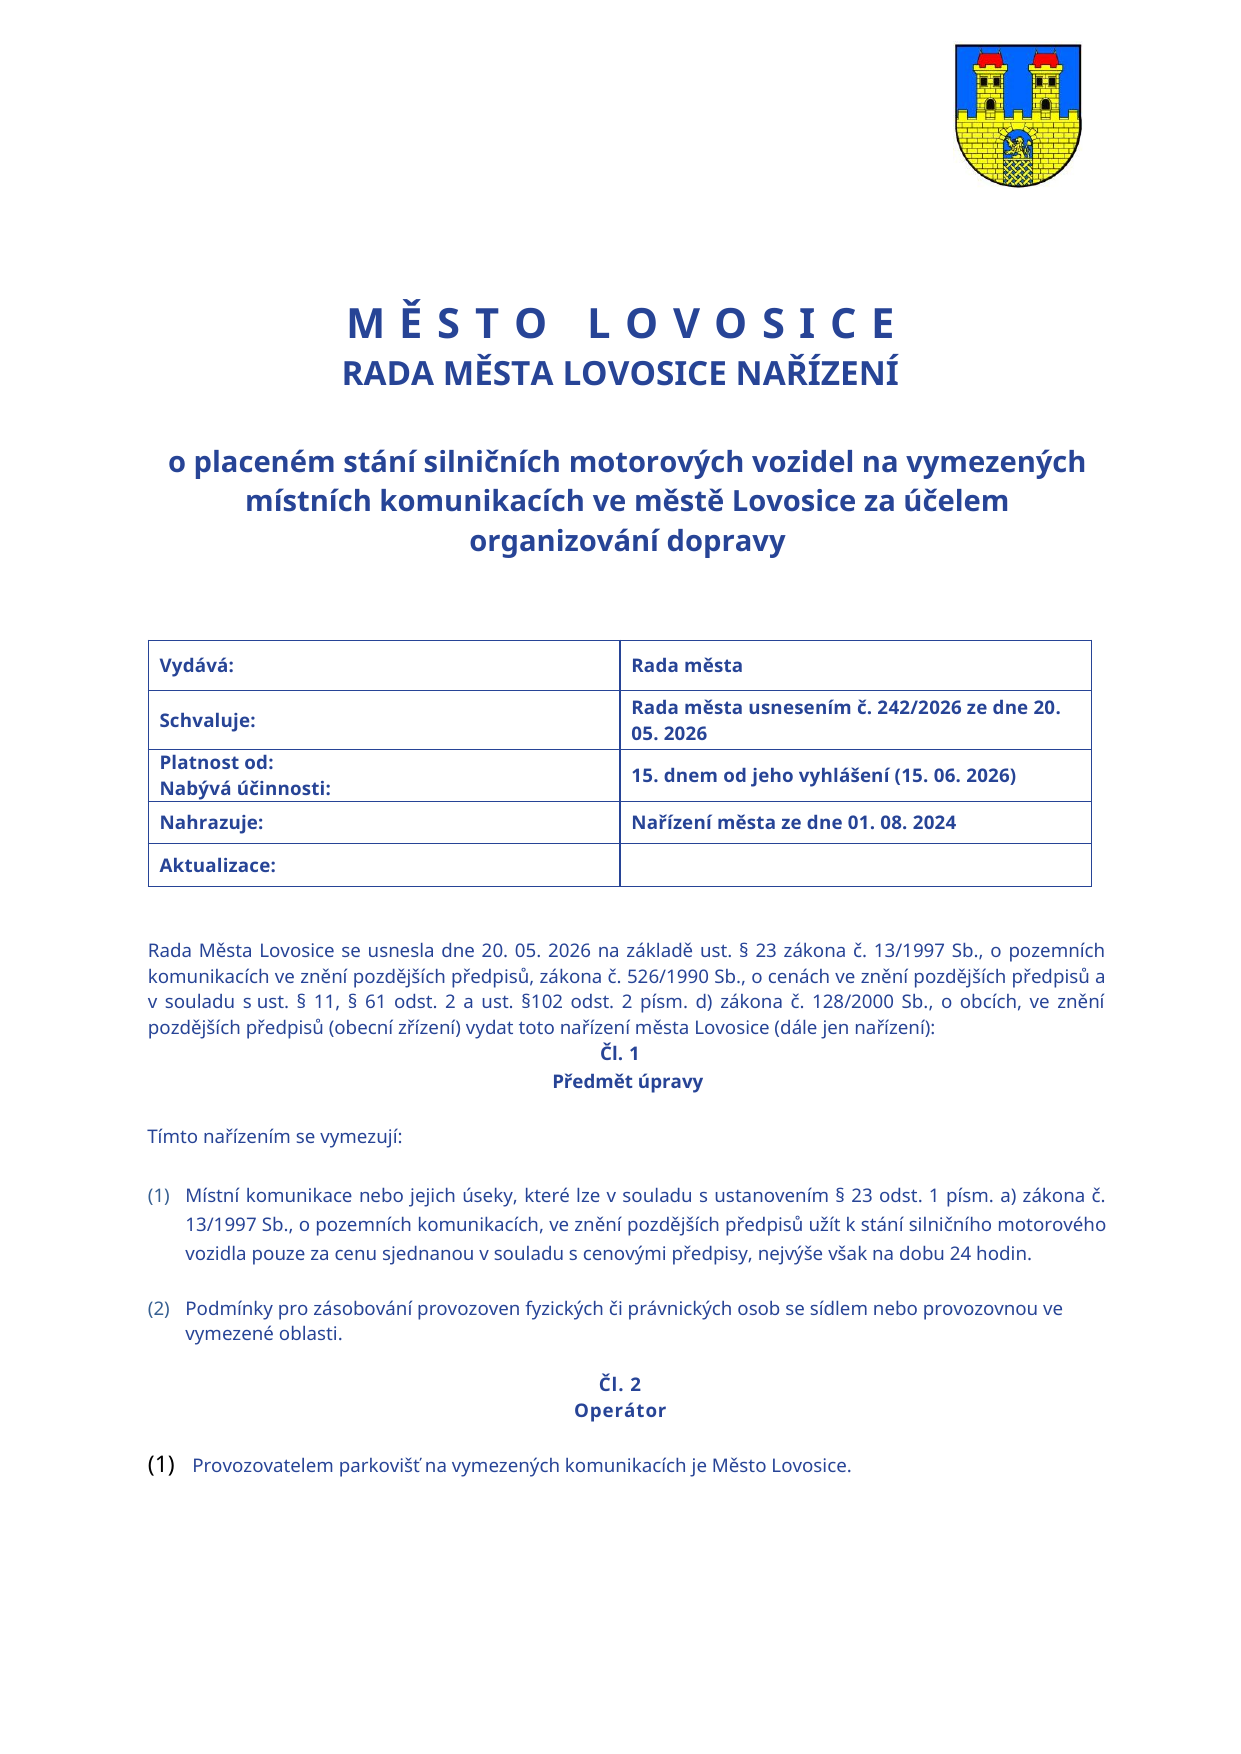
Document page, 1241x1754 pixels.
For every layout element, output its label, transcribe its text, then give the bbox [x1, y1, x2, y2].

text Předmět úpravy [148, 1069, 1107, 1094]
text Rada Města Lovosice se usnesla dne 20. 05. 2026 na základě ust. § 23 zákona č. 13/1997 Sb., o pozemních komunikacích ve znění pozdějších předpisů, zákona č. 526/1990 Sb., o cenách ve znění pozdějších předpisů a v souladu s ust. § 11, § 61 odst. 2 a ust. §102 odst. 2 písm. d) zákona č. 128/2000 Sb., o obcích, ve znění pozdějších předpisů (obecní zřízení) vydat toto nařízení města Lovosice (dále jen nařízení): [148, 938, 1107, 1040]
text MĚSTO LOVOSICE [148, 293, 1093, 350]
table_cell 15. dnem od jeho vyhlášení (15. 06. 2026) [621, 750, 1091, 801]
table_cell Platnost od: Nabývá účinnosti: [149, 750, 619, 801]
text RADA MĚSTA LOVOSICE NAŘÍZENÍ [305, 350, 935, 396]
table_cell Nahrazuje: [149, 802, 619, 843]
table_header Vydává: [149, 641, 619, 690]
table_cell [621, 844, 1091, 886]
table_cell Aktualizace: [149, 844, 619, 886]
list Místní komunikace nebo jejich úseky, které lze v souladu s ustanovením § 23 odst. 1 písm. a) zákona č. 13/1997 Sb., o pozemních komunikacích, ve znění pozdějších předpisů užít k stání silničního motorového vozidla pouze za cenu sjednanou v souladu s cenovými předpisy, nejvýše však na dobu 24 hodin. [148, 1182, 1107, 1266]
table_cell Nařízení města ze dne 01. 08. 2024 [621, 802, 1091, 843]
text Čl. 1 [148, 1040, 1093, 1065]
text o placeném stání silničních motorových vozidel na vymezených místních komunikacích ve městě Lovosice za účelem organizování dopravy [148, 441, 1107, 560]
table_cell Schvaluje: [149, 691, 619, 749]
list Podmínky pro zásobování provozoven fyzických či právnických osob se sídlem nebo provozovnou ve vymezené oblasti. [148, 1295, 1107, 1346]
table_header Rada města [621, 641, 1091, 690]
list Provozovatelem parkovišť na vymezených komunikacích je Město Lovosice. [148, 1448, 1107, 1479]
table_cell Rada města usnesením č. 242/2026 ze dne 20. 05. 2026 [621, 691, 1091, 749]
text Čl. 2 Operátor [306, 1371, 935, 1422]
text Tímto nařízením se vymezují: [147, 1123, 1107, 1149]
